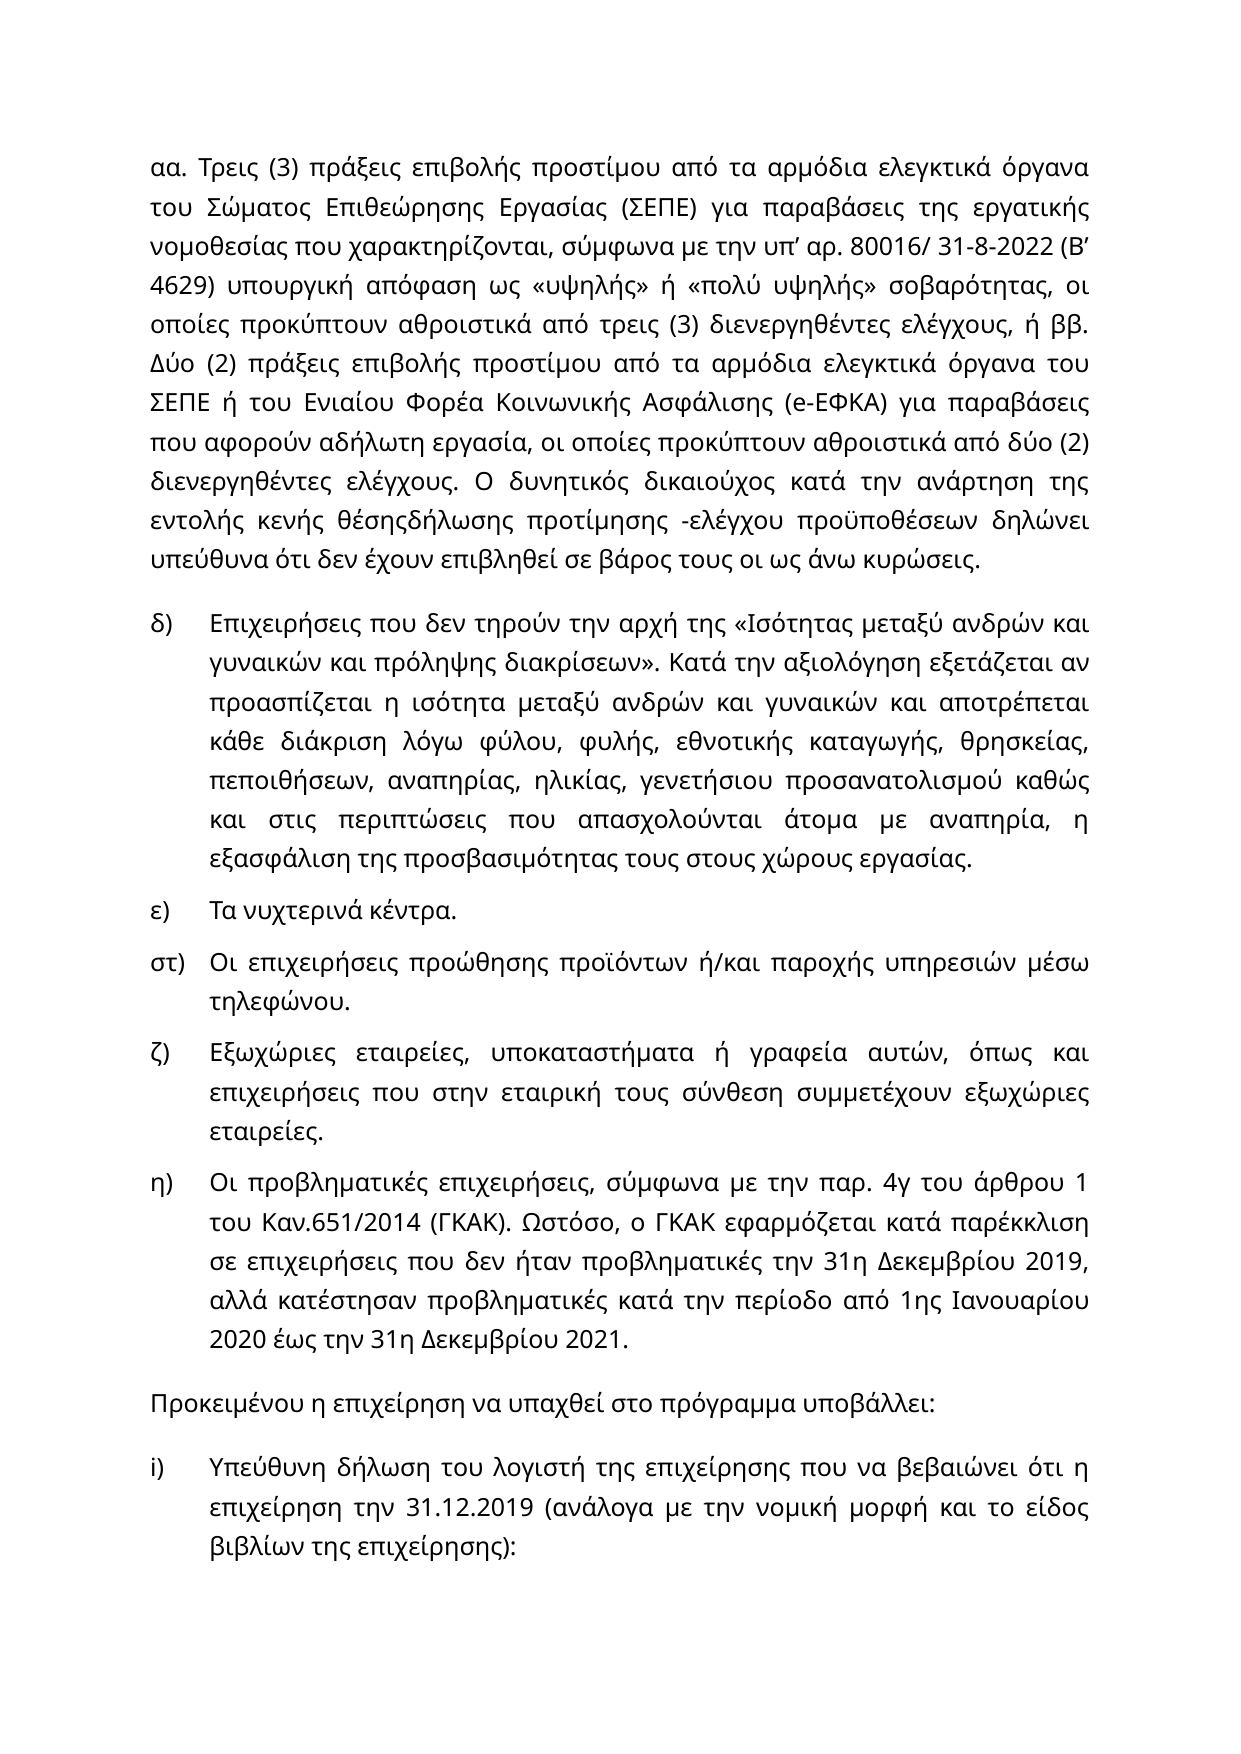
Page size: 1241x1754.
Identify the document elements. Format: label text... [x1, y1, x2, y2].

list στ) Οι επιχειρήσεις προώθησης προϊόντων ή/και παροχής υπηρεσιών μέσω τηλεφώνου. [150, 944, 1090, 1017]
list ε) Τα νυχτερινά κέντρα. [150, 892, 1090, 927]
text Προκειμένου η επιχείρηση να υπαχθεί στο πρόγραμμα υποβάλλει: [150, 1386, 1090, 1420]
list i) Υπεύθυνη δήλωση του λογιστή της επιχείρησης που να βεβαιώνει ότι η επιχείρηση την 31.12.2019 (ανάλογα με την νομική μορφή και το είδος βιβλίων της επιχείρησης): [150, 1450, 1090, 1562]
list δ) Επιχειρήσεις που δεν τηρούν την αρχή της «Ισότητας μεταξύ ανδρών και γυναικών και πρόληψης διακρίσεων». Κατά την αξιολόγηση εξετάζεται αν προασπίζεται η ισότητα μεταξύ ανδρών και γυναικών και αποτρέπεται κάθε διάκριση λόγω φύλου, φυλής, εθνοτικής καταγωγής, θρησκείας, πεποιθήσεων, αναπηρίας, ηλικίας, γενετήσιου προσανατολισμού καθώς και στις περιπτώσεις που απασχολούνται άτομα με αναπηρία, η εξασφάλιση της προσβασιμότητας τους στους χώρους εργασίας. [150, 606, 1090, 875]
text αα. Τρεις (3) πράξεις επιβολής προστίμου από τα αρμόδια ελεγκτικά όργανα του Σώματος Επιθεώρησης Εργασίας (ΣΕΠΕ) για παραβάσεις της εργατικής νομοθεσίας που χαρακτηρίζονται, σύμφωνα με την υπ’ αρ. 80016/ 31-8-2022 (Β’ 4629) υπουργική απόφαση ως «υψηλής» ή «πολύ υψηλής» σοβαρότητας, οι οποίες προκύπτουν αθροιστικά από τρεις (3) διενεργηθέντες ελέγχους, ή ββ. Δύο (2) πράξεις επιβολής προστίμου από τα αρμόδια ελεγκτικά όργανα του ΣΕΠΕ ή του Ενιαίου Φορέα Κοινωνικής Ασφάλισης (e-ΕΦΚΑ) για παραβάσεις που αφορούν αδήλωτη εργασία, οι οποίες προκύπτουν αθροιστικά από δύο (2) διενεργηθέντες ελέγχους. Ο δυνητικός δικαιούχος κατά την ανάρτηση της εντολής κενής θέσηςδήλωσης προτίμησης -ελέγχου προϋποθέσεων δηλώνει υπεύθυνα ότι δεν έχουν επιβληθεί σε βάρος τους οι ως άνω κυρώσεις. [150, 150, 1090, 576]
list η) Οι προβληματικές επιχειρήσεις, σύμφωνα με την παρ. 4γ του άρθρου 1 του Καν.651/2014 (ΓΚΑΚ). Ωστόσο, ο ΓΚΑΚ εφαρμόζεται κατά παρέκκλιση σε επιχειρήσεις που δεν ήταν προβληματικές την 31η Δεκεμβρίου 2019, αλλά κατέστησαν προβληματικές κατά την περίοδο από 1ης Ιανουαρίου 2020 έως την 31η Δεκεμβρίου 2021. [150, 1165, 1090, 1356]
list ζ) Εξωχώριες εταιρείες, υποκαταστήματα ή γραφεία αυτών, όπως και επιχειρήσεις που στην εταιρική τους σύνθεση συμμετέχουν εξωχώριες εταιρείες. [150, 1035, 1090, 1147]
